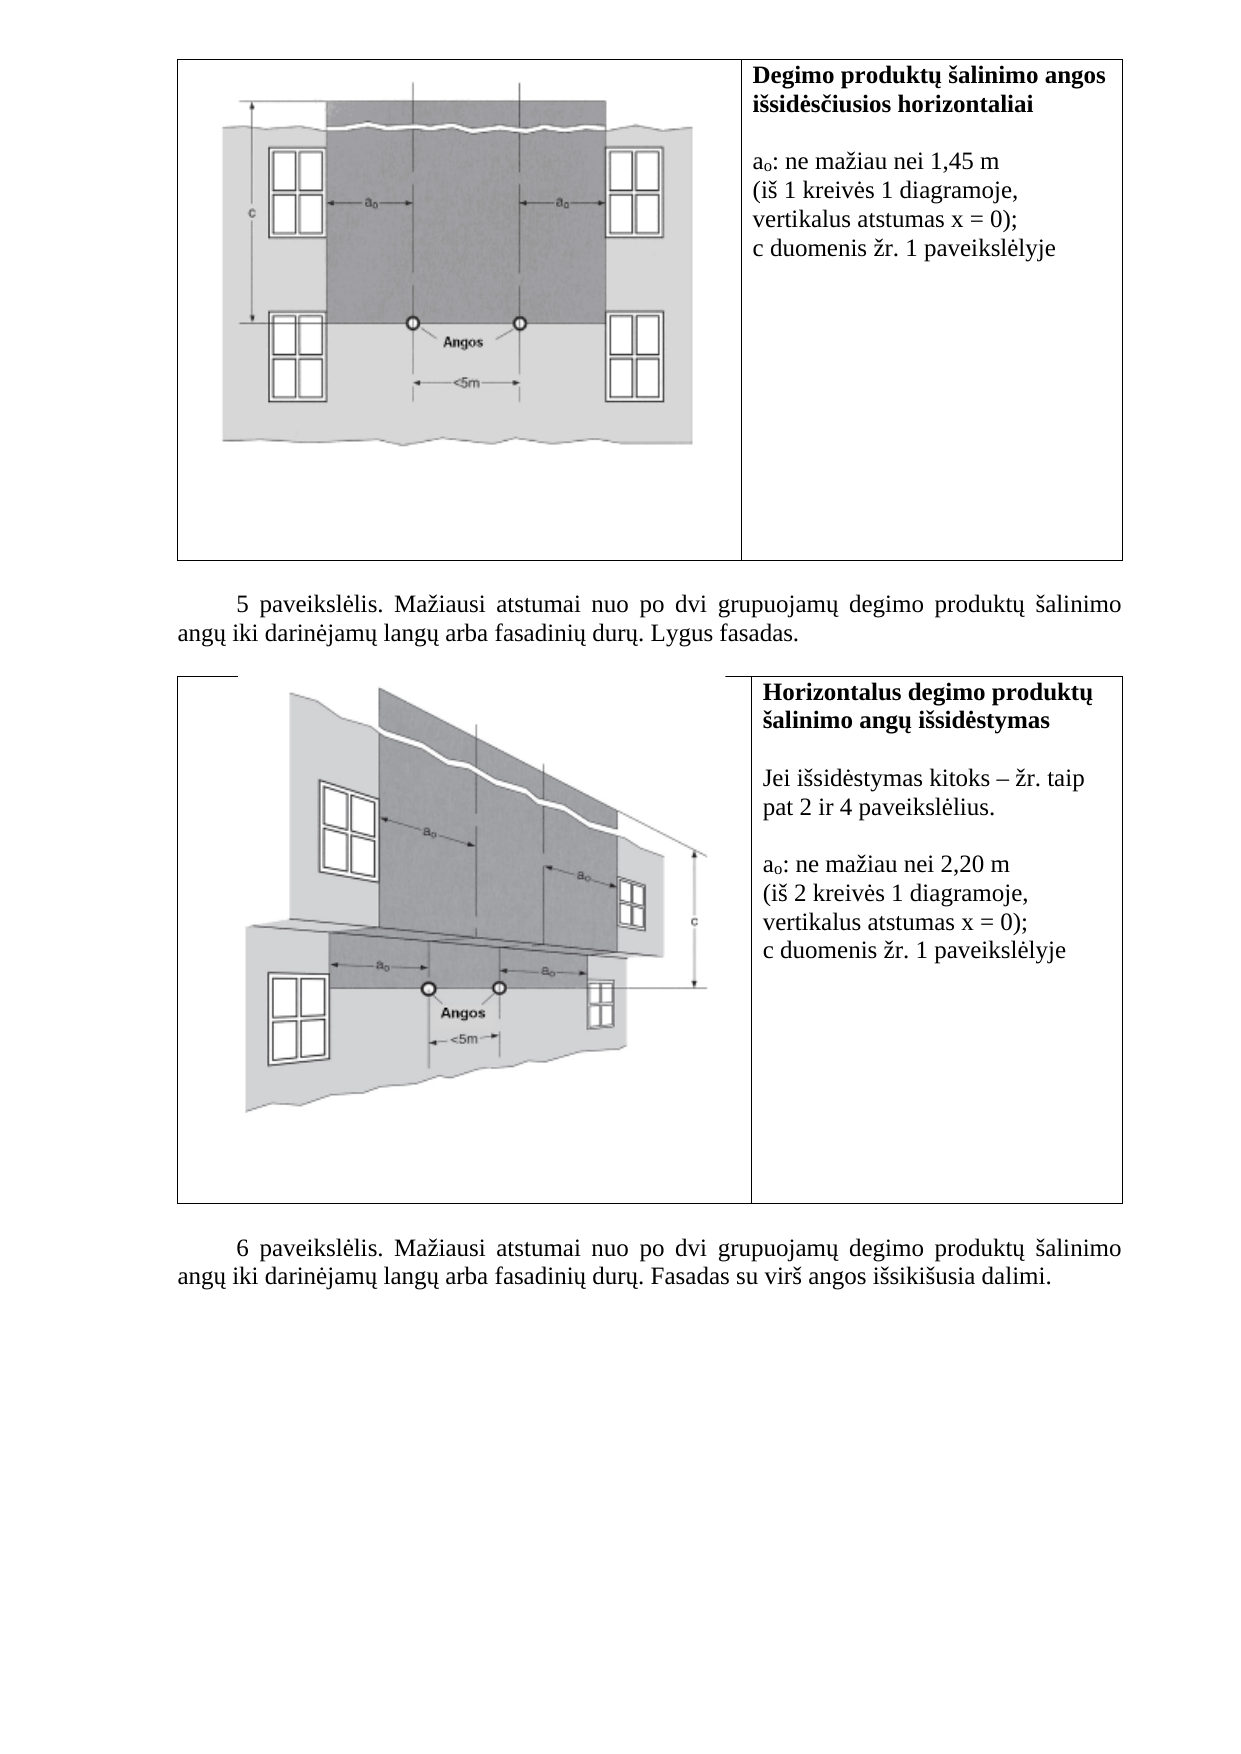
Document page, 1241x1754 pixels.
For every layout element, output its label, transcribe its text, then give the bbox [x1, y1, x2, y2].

text 5 paveikslėlis. Mažiausi atstumai nuo po dvi grupuojamų degimo produktų šalinimo angų iki darinėjamų langų arba fasadinių durų. Lygus fasadas. [177, 589, 1122, 647]
table_header Horizontalus degimo produktų šalinimo angų išsidėstymas Jei išsidėstymas kitoks – žr. taip pat 2 ir 4 paveikslėlius. ao: ne mažiau nei 2,20 m (iš 2 kreivės 1 diagramoje, vertikalus atstumas x = 0); c duomenis žr. 1 paveikslėlyje [752, 677, 1122, 1203]
table_header (pav.) [178, 677, 751, 1203]
text 6 paveikslėlis. Mažiausi atstumai nuo po dvi grupuojamų degimo produktų šalinimo angų iki darinėjamų langų arba fasadinių durų. Fasadas su virš angos išsikišusia dalimi. [177, 1233, 1122, 1290]
table_header Degimo produktų šalinimo angos išsidėsčiusios horizontaliai ao: ne mažiau nei 1,45 m (iš 1 kreivės 1 diagramoje, vertikalus atstumas x = 0); c duomenis žr. 1 paveikslėlyje [742, 60, 1122, 560]
table_header (pav.) [178, 60, 741, 560]
